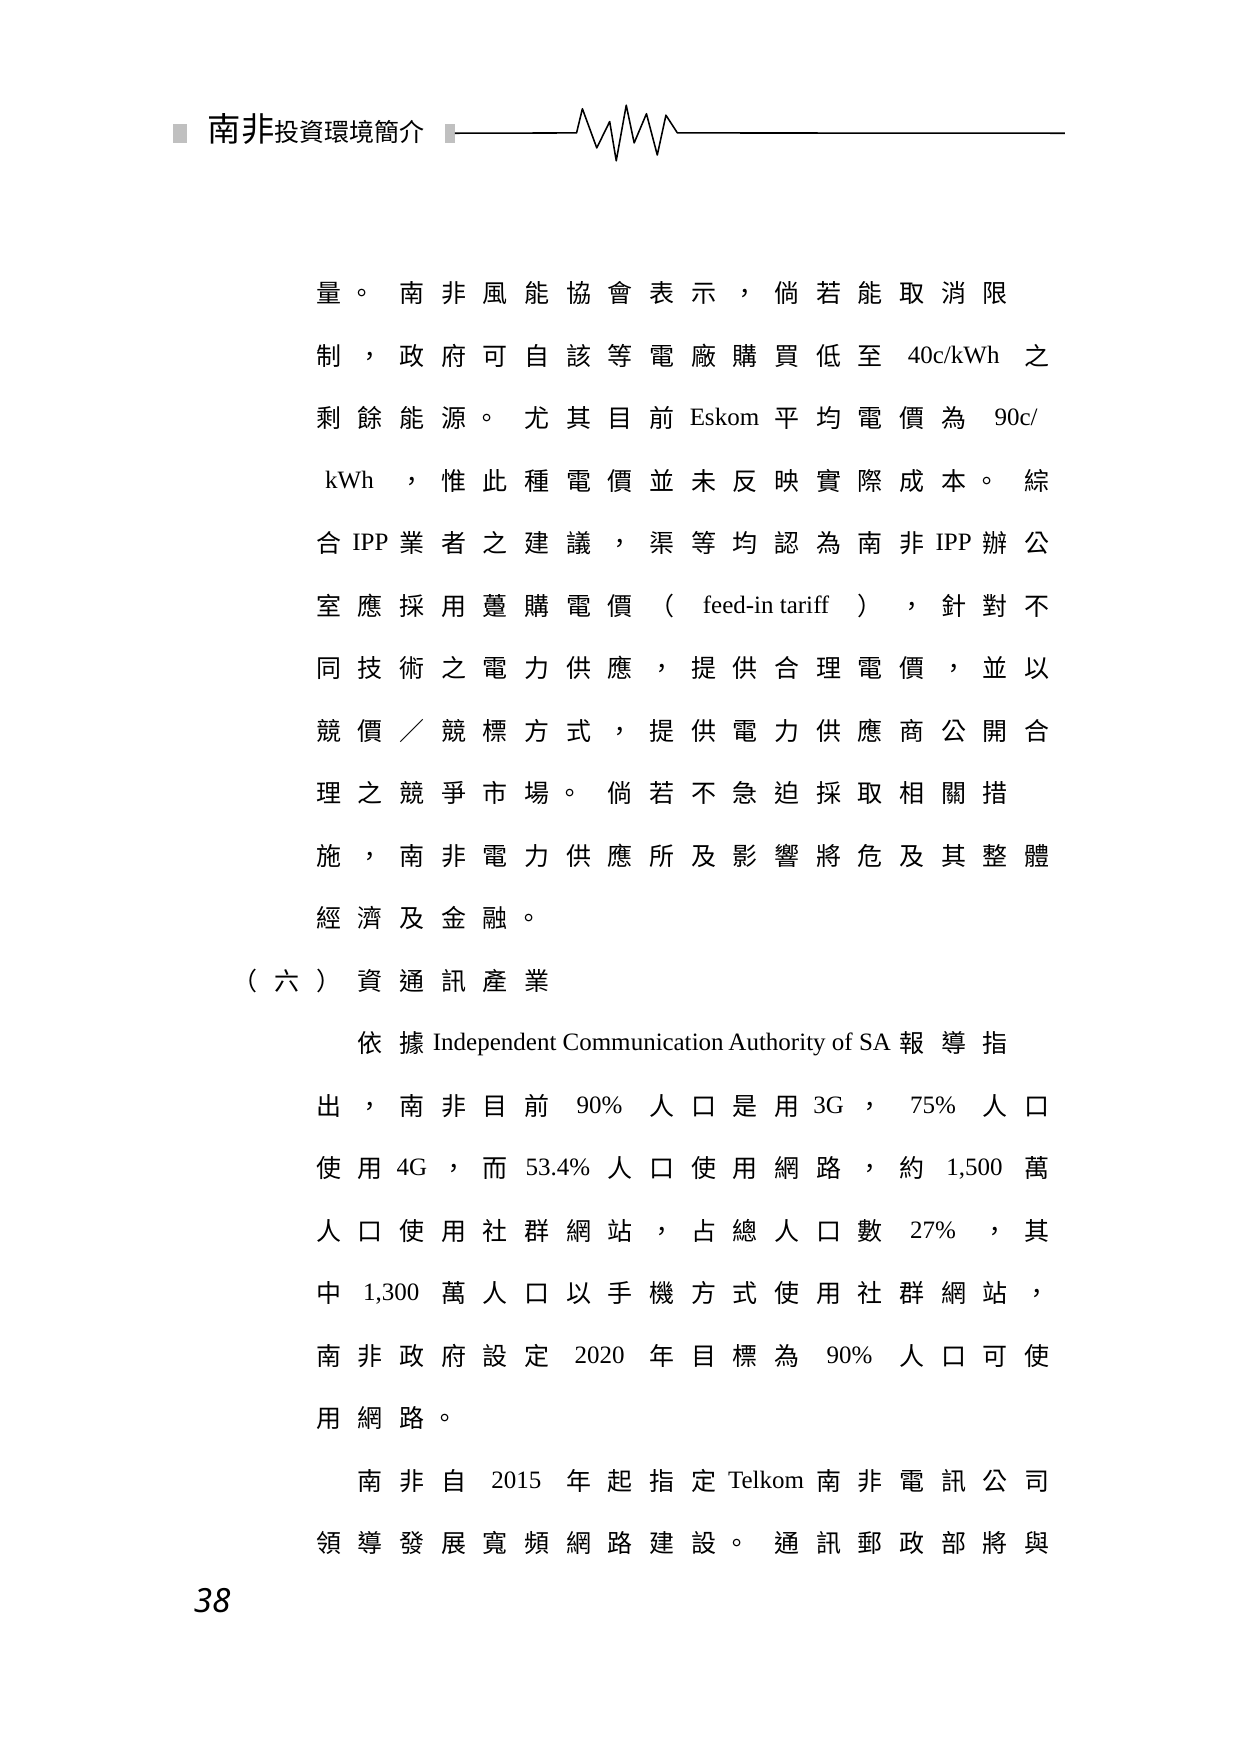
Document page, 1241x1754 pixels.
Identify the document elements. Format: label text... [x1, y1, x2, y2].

text 量。南非風能協會表示，倘若能取消限制，政府可自該等電廠購買低至40c/kWh之剩餘能源。尤其目前Eskom平均電價為90c/kWh，惟此種電價並未反映實際成本。綜合IPP業者之建議，渠等均認為南非IPP辦公室應採用躉購電價（feed-in tariff），針對不同技術之電力供應，提供合理電價，並以競價／競標方式，提供電力供應商公開合理之競爭市場。倘若不急迫採取相關措施，南非電力供應所及影響將危及其整體經濟及金融。 [281, 250, 1058, 938]
text 依據Independent Communication Authority of SA報導指出，南非目前90%人口是用3G，75%人口使用4G，而53.4%人口使用網路，約1,500萬人口使用社群網站，占總人口數27%，其中1,300萬人口以手機方式使用社群網站，南非政府設定2020年目標為90%人口可使用網路。 [281, 1000, 1058, 1438]
text 南非自2015年起指定Telkom南非電訊公司領導發展寬頻網路建設。通訊郵政部將與 [281, 1438, 1058, 1563]
text （六）資通訊產業 [207, 938, 1058, 1000]
